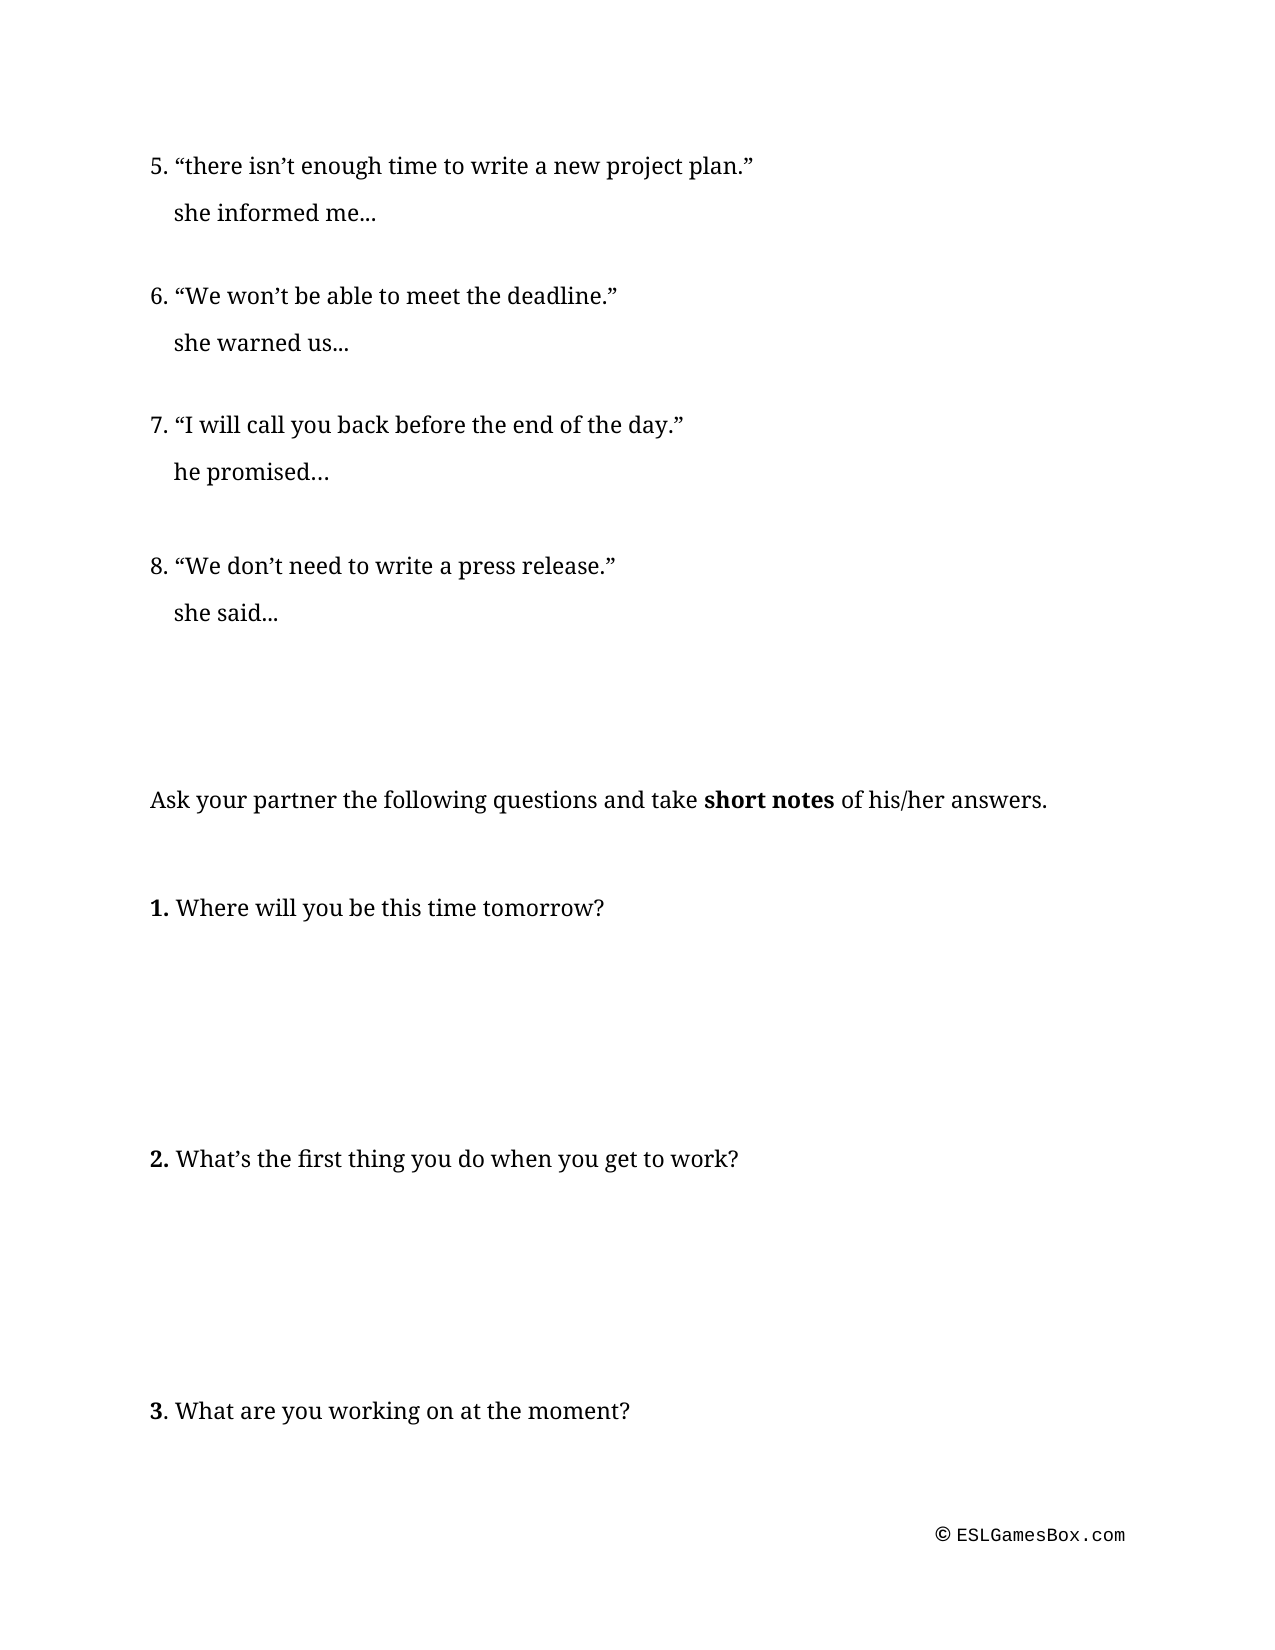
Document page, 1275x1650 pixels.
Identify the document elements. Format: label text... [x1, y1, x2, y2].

text 6. “We won’t be able to meet the deadline.” [150, 280, 1125, 311]
text 1. Where will you be this time tomorrow? [150, 892, 1125, 923]
text 7. “I will call you back before the end of the day.” [150, 409, 1125, 441]
text he promised… [150, 456, 1125, 487]
text 5. “there isn’t enough time to write a new project plan.” [150, 150, 1125, 181]
text she said... [150, 597, 1125, 628]
text 8. “We don’t need to write a press release.” [150, 550, 1125, 581]
table_header [160, 738, 1098, 784]
text she warned us... [150, 327, 1125, 358]
text 2. What’s the first thing you do when you get to work? [150, 1143, 1125, 1174]
text Ask your partner the following questions and take short notes of his/her answers. [150, 784, 1125, 815]
text 3. What are you working on at the moment? [150, 1395, 1125, 1426]
text she informed me... [150, 197, 1125, 228]
